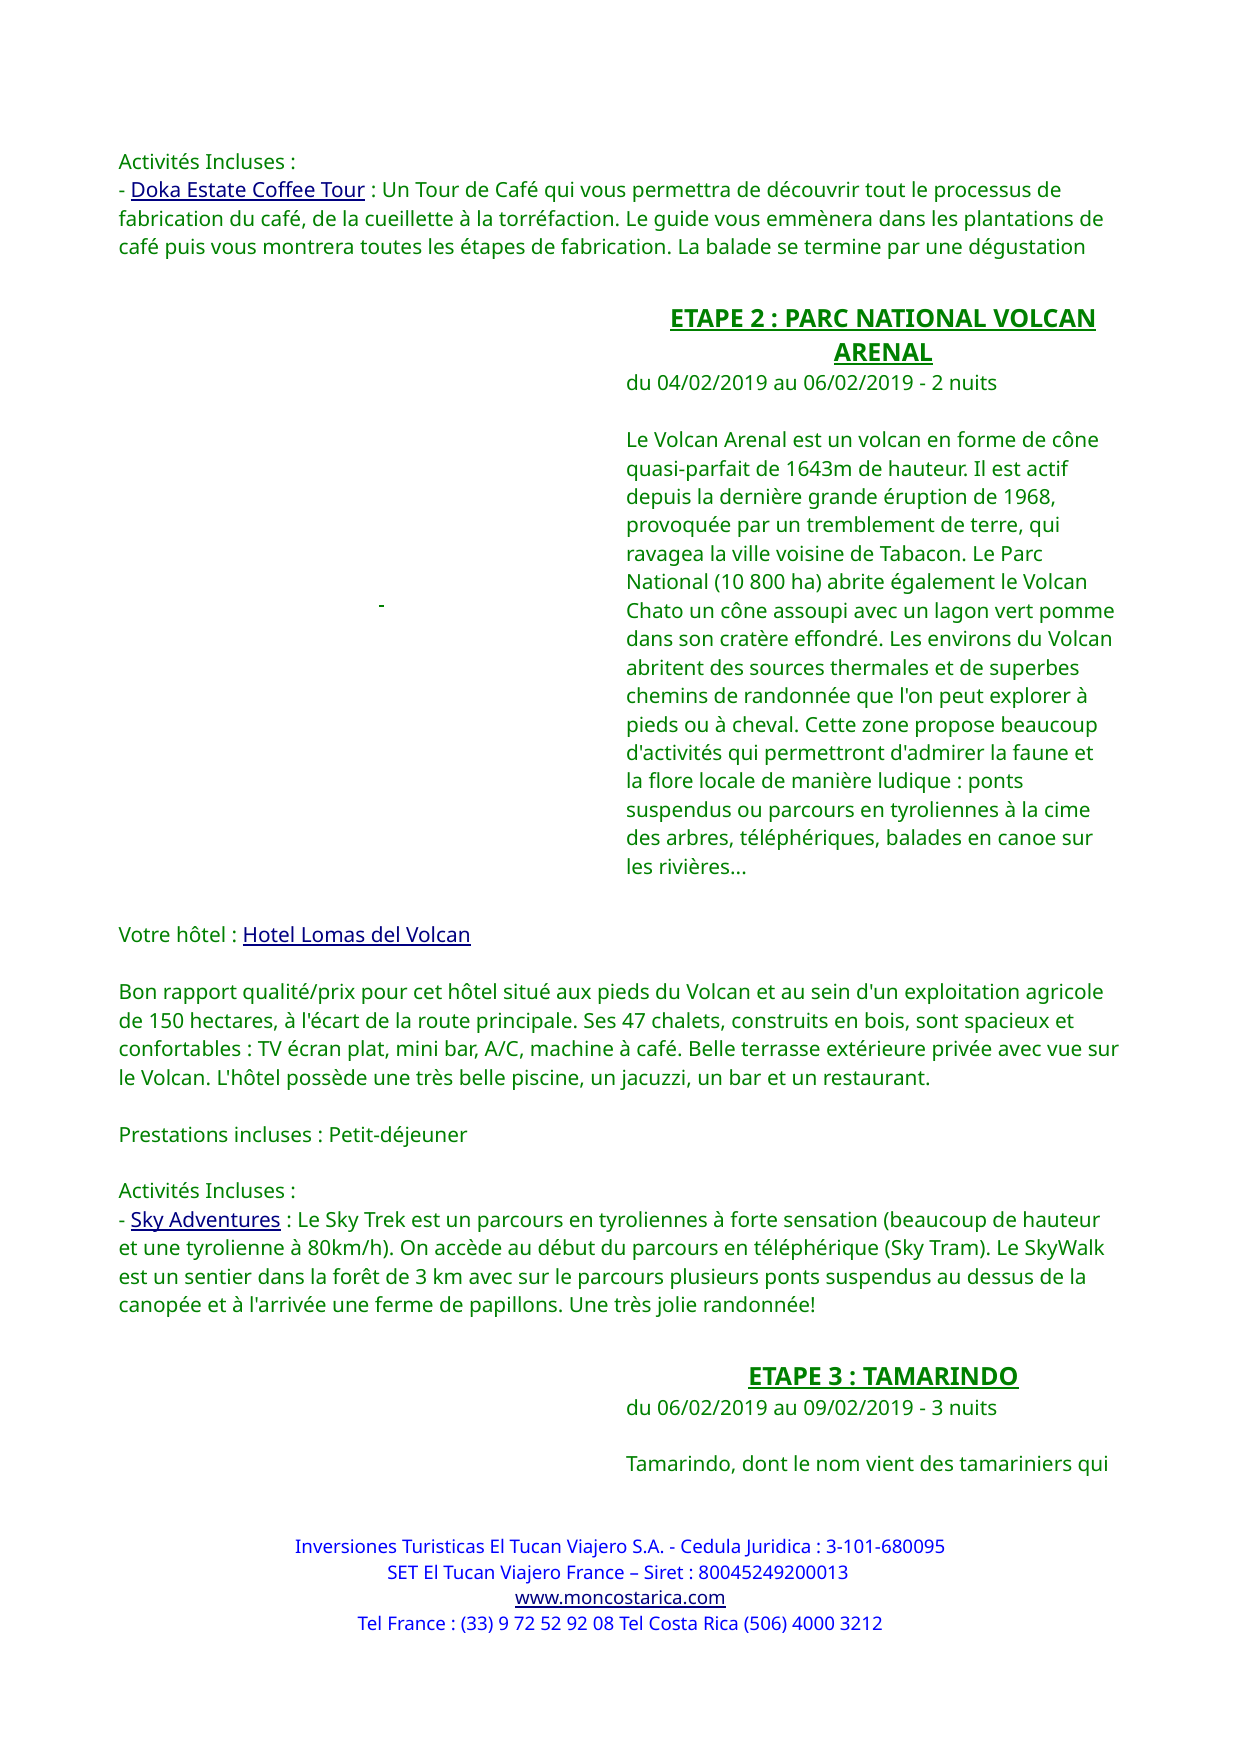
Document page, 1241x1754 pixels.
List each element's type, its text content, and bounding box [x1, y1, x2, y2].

text Votre hôtel : Hotel Lomas del Volcan [118, 920, 1122, 948]
text - Doka Estate Coffee Tour : Un Tour de Café qui vous permettra de découvrir tout le processus de fabrication du café, de la cueillette à la torréfaction. Le guide vous emmènera dans les plantations de café puis vous montrera toutes les étapes de fabrication. La balade se termine par une dégustation [118, 175, 1122, 261]
table_header ETAPE 3 : TAMARINDO du 06/02/2019 au 09/02/2019 - 3 nuits Tamarindo, dont le nom vient des tamariniers qui [620, 1353, 1122, 1484]
table_header ETAPE 2 : PARC NATIONAL VOLCAN ARENAL du 04/02/2019 au 06/02/2019 - 2 nuits Le Volcan Arenal est un volcan en forme de cône quasi-parfait de 1643m de hauteur. Il est actif depuis la dernière grande éruption de 1968, provoquée par un tremblement de terre, qui ravagea la ville voisine de Tabacon. Le Parc National (10 800 ha) abrite également le Volcan Chato un cône assoupi avec un lagon vert pomme dans son cratère effondré. Les environs du Volcan abritent des sources thermales et de superbes chemins de randonnée que l'on peut explorer à pieds ou à cheval. Cette zone propose beaucoup d'activités qui permettront d'admirer la faune et la flore locale de manière ludique : ponts suspendus ou parcours en tyroliennes à la cime des arbres, téléphériques, balades en canoe sur les rivières... [620, 295, 1122, 886]
text Activités Incluses : [118, 147, 1122, 175]
table_header [118, 295, 620, 886]
text - Sky Adventures : Le Sky Trek est un parcours en tyroliennes à forte sensation (beaucoup de hauteur et une tyrolienne à 80km/h). On accède au début du parcours en téléphérique (Sky Tram). Le SkyWalk est un sentier dans la forêt de 3 km avec sur le parcours plusieurs ponts suspendus au dessus de la canopée et à l'arrivée une ferme de papillons. Une très jolie randonnée! [118, 1205, 1122, 1319]
text Activités Incluses : [118, 1177, 1122, 1205]
text Prestations incluses : Petit-déjeuner [118, 1120, 1122, 1148]
text Bon rapport qualité/prix pour cet hôtel situé aux pieds du Volcan et au sein d'un exploitation agricole de 150 hectares, à l'écart de la route principale. Ses 47 chalets, construits en bois, sont spacieux et confortables : TV écran plat, mini bar, A/C, machine à café. Belle terrasse extérieure privée avec vue sur le Volcan. L'hôtel possède une très belle piscine, un jacuzzi, un bar et un restaurant. [118, 977, 1122, 1091]
table_header [118, 1353, 620, 1484]
